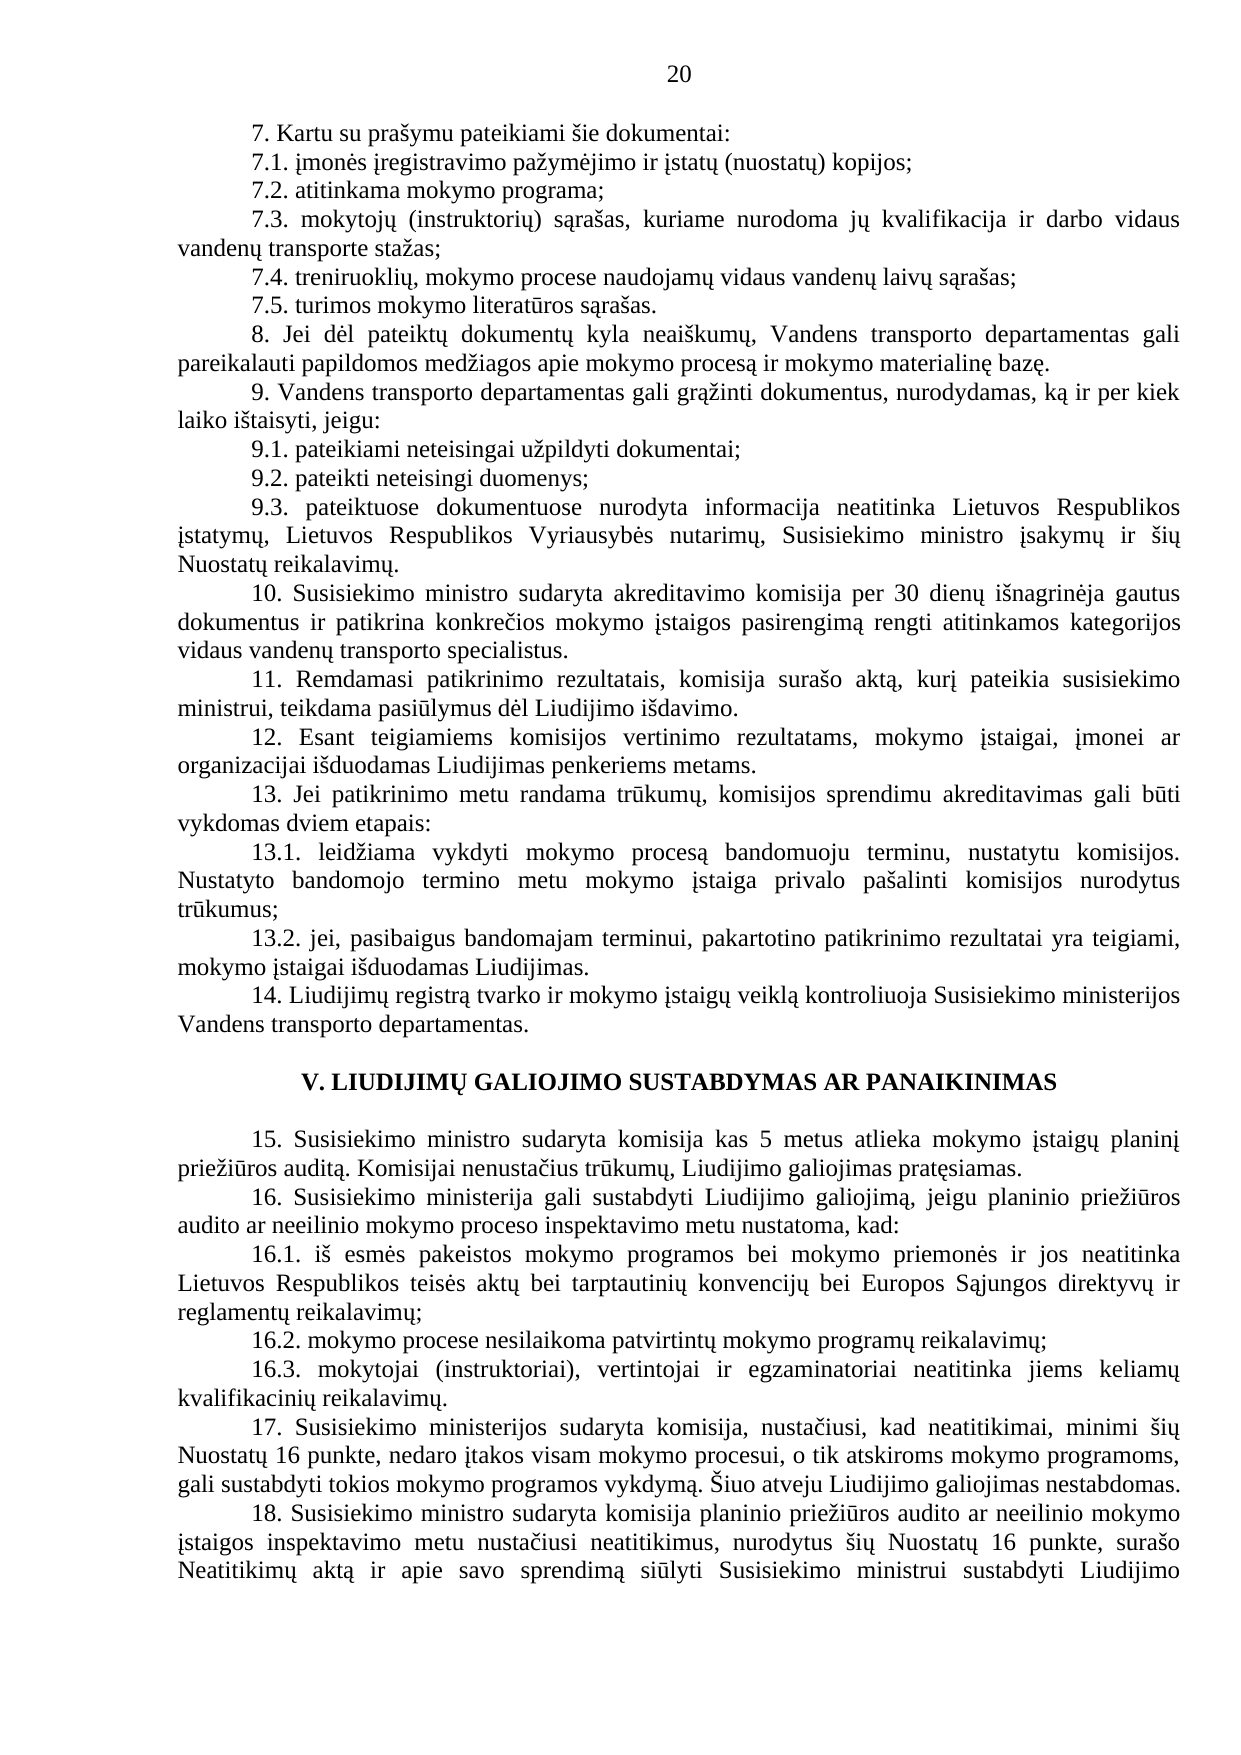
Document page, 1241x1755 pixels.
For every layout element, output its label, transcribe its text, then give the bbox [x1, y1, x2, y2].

text 13.1. leidžiama vykdyti mokymo procesą bandomuoju terminu, nustatytu komisijos. Nustatyto bandomojo termino metu mokymo įstaiga privalo pašalinti komisijos nurodytus trūkumus; [177, 837, 1181, 923]
text 9.3. pateiktuose dokumentuose nurodyta informacija neatitinka Lietuvos Respublikos įstatymų, Lietuvos Respublikos Vyriausybės nutarimų, Susisiekimo ministro įsakymų ir šių Nuostatų reikalavimų. [177, 492, 1181, 578]
text 7. Kartu su prašymu pateikiami šie dokumentai: [177, 118, 1181, 147]
text 7.3. mokytojų (instruktorių) sąrašas, kuriame nurodoma jų kvalifikacija ir darbo vidaus vandenų transporte stažas; [177, 204, 1181, 262]
text 12. Esant teigiamiems komisijos vertinimo rezultatams, mokymo įstaigai, įmonei ar organizacijai išduodamas Liudijimas penkeriems metams. [177, 722, 1181, 779]
text 14. Liudijimų registrą tvarko ir mokymo įstaigų veiklą kontroliuoja Susisiekimo ministerijos Vandens transporto departamentas. [177, 981, 1181, 1038]
text 13.2. jei, pasibaigus bandomajam terminui, pakartotino patikrinimo rezultatai yra teigiami, mokymo įstaigai išduodamas Liudijimas. [177, 923, 1181, 981]
text 13. Jei patikrinimo metu randama trūkumų, komisijos sprendimu akreditavimas gali būti vykdomas dviem etapais: [177, 779, 1181, 837]
text 17. Susisiekimo ministerijos sudaryta komisija, nustačiusi, kad neatitikimai, minimi šių Nuostatų 16 punkte, nedaro įtakos visam mokymo procesui, o tik atskiroms mokymo programoms, gali sustabdyti tokios mokymo programos vykdymą. Šiuo atveju Liudijimo galiojimas nestabdomas. [177, 1412, 1181, 1498]
text 7.1. įmonės įregistravimo pažymėjimo ir įstatų (nuostatų) kopijos; [177, 147, 1181, 176]
text 7.4. treniruoklių, mokymo procese naudojamų vidaus vandenų laivų sąrašas; [177, 262, 1181, 291]
text 7.5. turimos mokymo literatūros sąrašas. [177, 291, 1181, 319]
text V. LIUDIJIMŲ GALIOJIMO SUSTABDYMAS AR PANAIKINIMAS [177, 1067, 1181, 1096]
text 9. Vandens transporto departamentas gali grąžinti dokumentus, nurodydamas, ką ir per kiek laiko ištaisyti, jeigu: [177, 377, 1181, 434]
text 7.2. atitinkama mokymo programa; [177, 176, 1181, 204]
text 8. Jei dėl pateiktų dokumentų kyla neaiškumų, Vandens transporto departamentas gali pareikalauti papildomos medžiagos apie mokymo procesą ir mokymo materialinę bazę. [177, 319, 1181, 377]
text 9.1. pateikiami neteisingai užpildyti dokumentai; [177, 434, 1181, 463]
text 15. Susisiekimo ministro sudaryta komisija kas 5 metus atlieka mokymo įstaigų planinį priežiūros auditą. Komisijai nenustačius trūkumų, Liudijimo galiojimas pratęsiamas. [177, 1124, 1181, 1182]
text 16.2. mokymo procese nesilaikoma patvirtintų mokymo programų reikalavimų; [177, 1326, 1181, 1354]
text 16. Susisiekimo ministerija gali sustabdyti Liudijimo galiojimą, jeigu planinio priežiūros audito ar neeilinio mokymo proceso inspektavimo metu nustatoma, kad: [177, 1182, 1181, 1239]
text 16.1. iš esmės pakeistos mokymo programos bei mokymo priemonės ir jos neatitinka Lietuvos Respublikos teisės aktų bei tarptautinių konvencijų bei Europos Sąjungos direktyvų ir reglamentų reikalavimų; [177, 1239, 1181, 1326]
text 10. Susisiekimo ministro sudaryta akreditavimo komisija per 30 dienų išnagrinėja gautus dokumentus ir patikrina konkrečios mokymo įstaigos pasirengimą rengti atitinkamos kategorijos vidaus vandenų transporto specialistus. [177, 578, 1181, 664]
text 18. Susisiekimo ministro sudaryta komisija planinio priežiūros audito ar neeilinio mokymo įstaigos inspektavimo metu nustačiusi neatitikimus, nurodytus šių Nuostatų 16 punkte, surašo Neatitikimų aktą ir apie savo sprendimą siūlyti Susisiekimo ministrui sustabdyti Liudijimo [177, 1498, 1181, 1584]
text 9.2. pateikti neteisingi duomenys; [177, 463, 1181, 492]
text 16.3. mokytojai (instruktoriai), vertintojai ir egzaminatoriai neatitinka jiems keliamų kvalifikacinių reikalavimų. [177, 1354, 1181, 1412]
text 11. Remdamasi patikrinimo rezultatais, komisija surašo aktą, kurį pateikia susisiekimo ministrui, teikdama pasiūlymus dėl Liudijimo išdavimo. [177, 664, 1181, 722]
